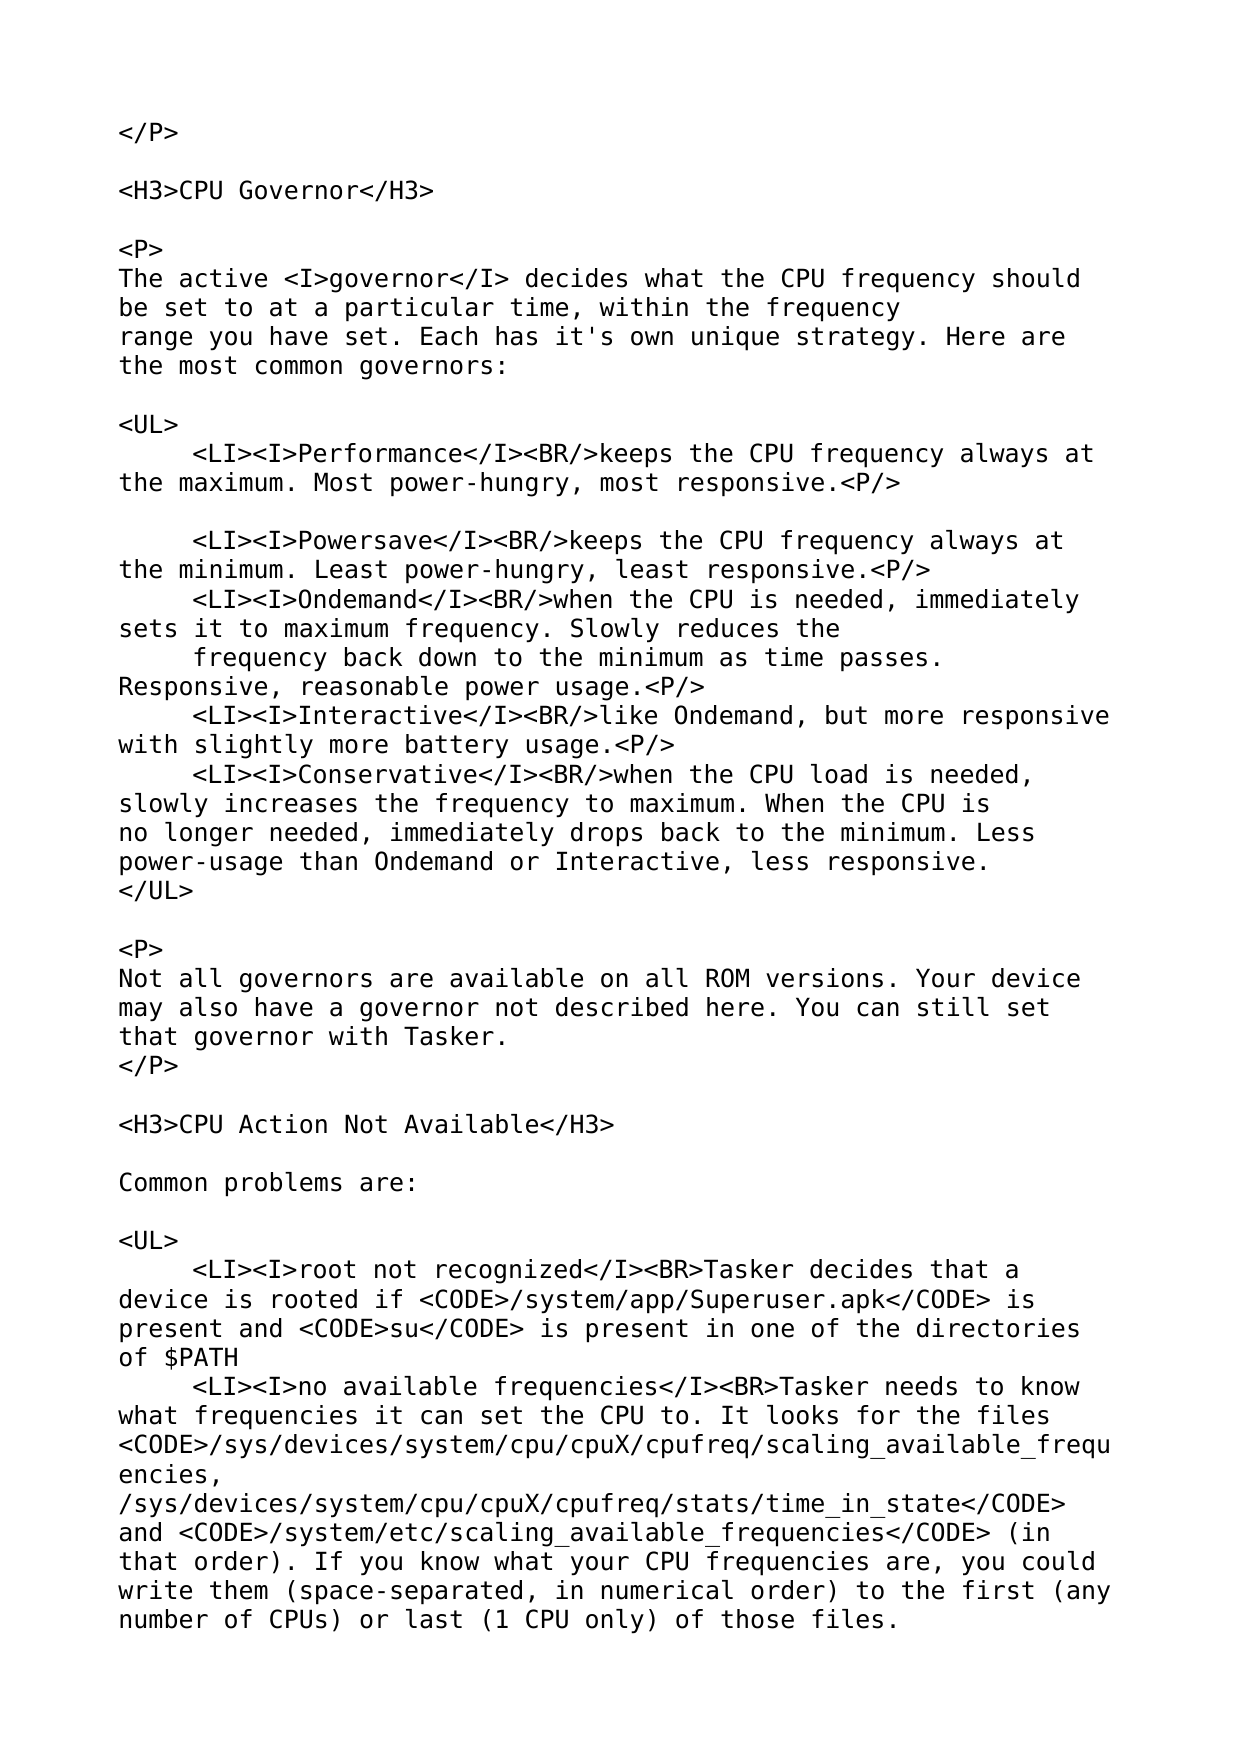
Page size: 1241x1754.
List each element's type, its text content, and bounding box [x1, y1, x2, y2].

text </P> <H3>CPU Governor</H3> <P> The active <I>governor</I> decides what the CPU frequency should be set to at a particular time, within the frequency range you have set. Each has it's own unique strategy. Here are the most common governors: <UL> <LI><I>Performance</I><BR/>keeps the CPU frequency always at the maximum. Most power-hungry, most responsive.<P/> <LI><I>Powersave</I><BR/>keeps the CPU frequency always at the minimum. Least power-hungry, least responsive.<P/> <LI><I>Ondemand</I><BR/>when the CPU is needed, immediately sets it to maximum frequency. Slowly reduces the frequency back down to the minimum as time passes. Responsive, reasonable power usage.<P/> <LI><I>Interactive</I><BR/>like Ondemand, but more responsive with slightly more battery usage.<P/> <LI><I>Conservative</I><BR/>when the CPU load is needed, slowly increases the frequency to maximum. When the CPU is no longer needed, immediately drops back to the minimum. Less power-usage than Ondemand or Interactive, less responsive. </UL> <P> Not all governors are available on all ROM versions. Your device may also have a governor not described here. You can still set that governor with Tasker. </P> <H3>CPU Action Not Available</H3> Common problems are: <UL> <LI><I>root not recognized</I><BR>Tasker decides that a device is rooted if <CODE>/system/app/Superuser.apk</CODE> is present and <CODE>su</CODE> is present in one of the directories of $PATH <LI><I>no available frequencies</I><BR>Tasker needs to know what frequencies it can set the CPU to. It looks for the files <CODE>/sys/devices/system/cpu/cpuX/cpufreq/scaling_available_frequencies, /sys/devices/system/cpu/cpuX/cpufreq/stats/time_in_state</CODE> and <CODE>/system/etc/scaling_available_frequencies</CODE> (in that order). If you know what your CPU frequencies are, you could write them (space-separated, in numerical order) to the first (any number of CPUs) or last (1 CPU only) of those files. [118, 118, 1122, 1635]
